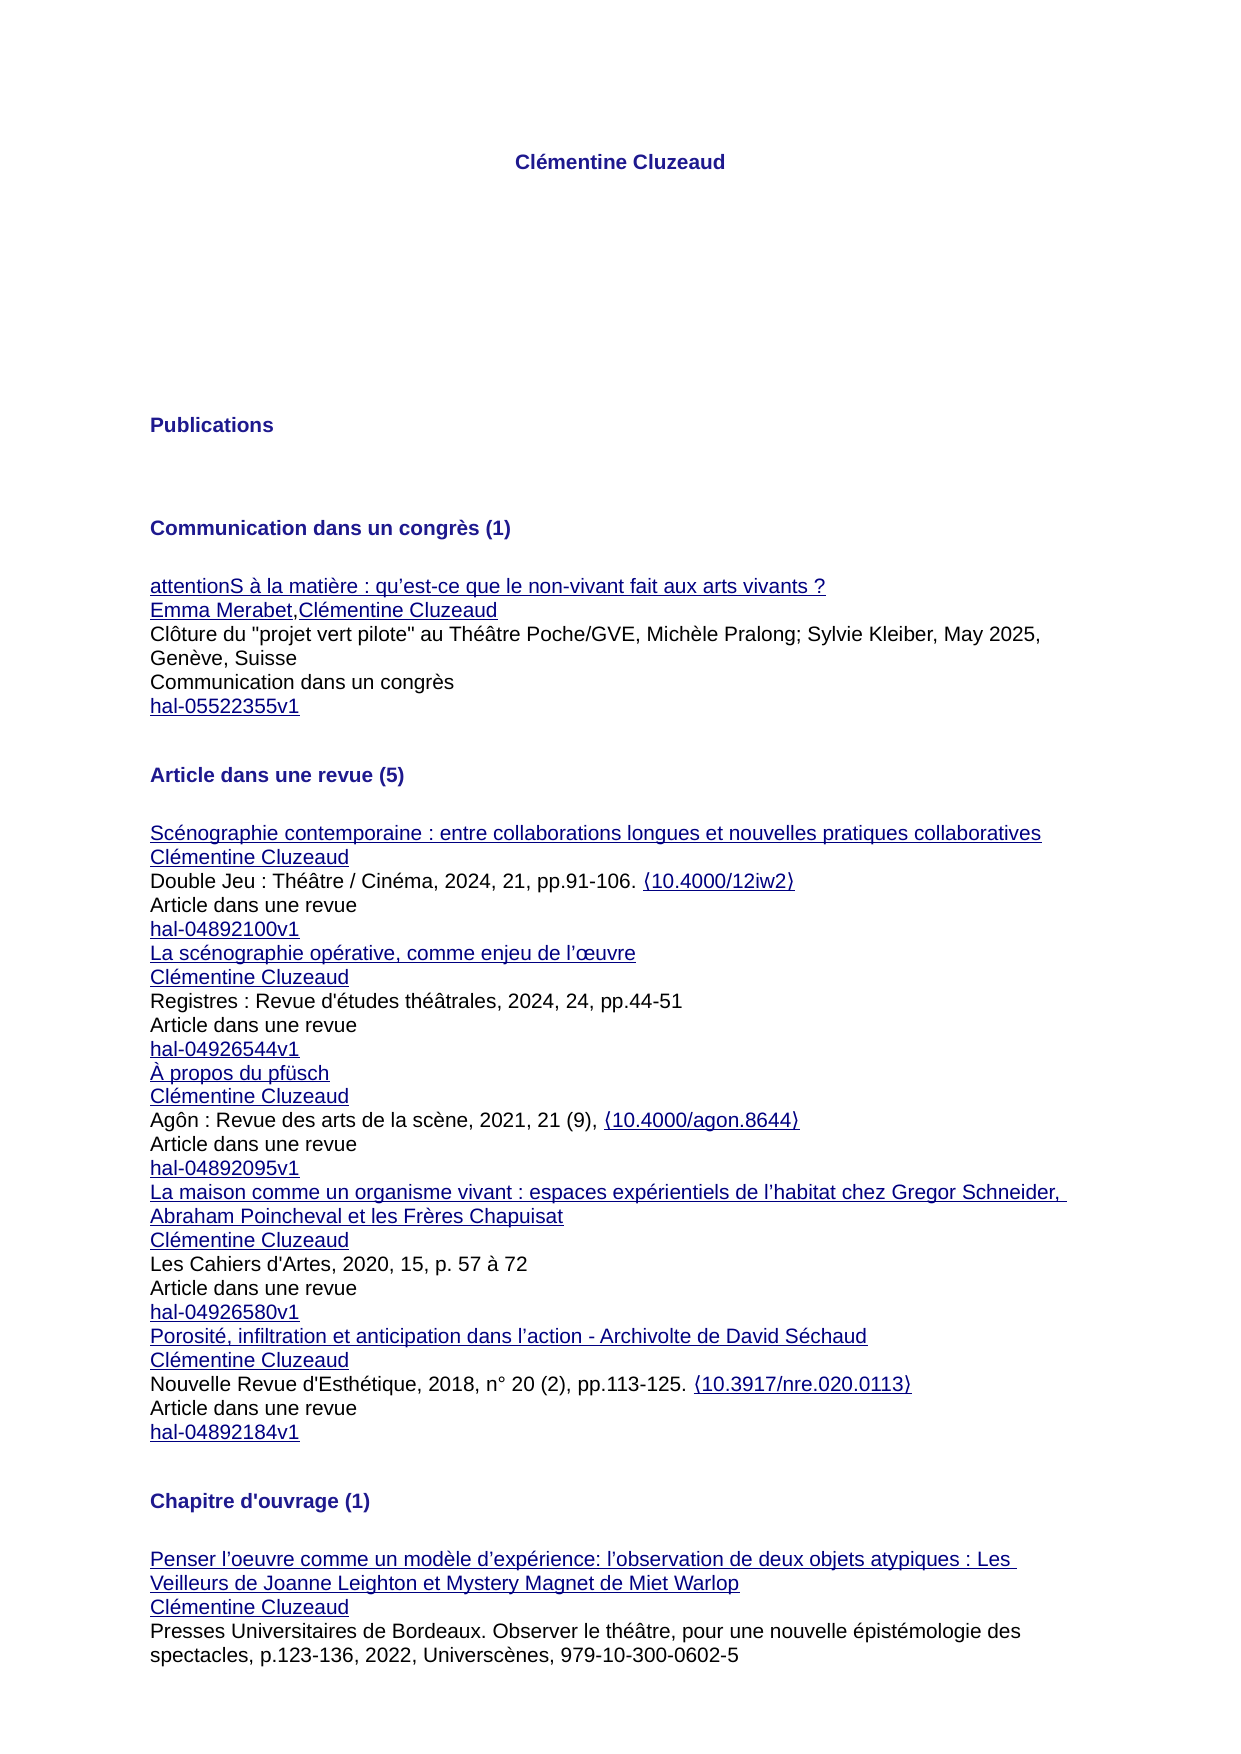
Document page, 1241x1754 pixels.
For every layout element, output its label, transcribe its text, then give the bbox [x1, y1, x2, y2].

table_cell La scénographie opérative, comme enjeu de l’œuvre Clémentine Cluzeaud Registres : Revue d'études théâtrales, 2024, 24, pp.44-51 Article dans une revue hal-04926544v1 [150, 941, 1090, 1060]
table_header Scénographie contemporaine : entre collaborations longues et nouvelles pratiques collaboratives Clémentine Cluzeaud Double Jeu : Théâtre / Cinéma, 2024, 21, pp.91-106. ⟨10.4000/12iw2⟩ Article dans une revue hal-04892100v1 [150, 821, 1090, 941]
table_cell Porosité, infiltration et anticipation dans l’action - Archivolte de David Séchaud Clémentine Cluzeaud Nouvelle Revue d'Esthétique, 2018, n° 20 (2), pp.113-125. ⟨10.3917/nre.020.0113⟩ Article dans une revue hal-04892184v1 [150, 1324, 1090, 1444]
table_cell La maison comme un organisme vivant : espaces expérientiels de l’habitat chez Gregor Schneider, Abraham Poincheval et les Frères Chapuisat Clémentine Cluzeaud Les Cahiers d'Artes, 2020, 15, p. 57 à 72 Article dans une revue hal-04926580v1 [150, 1180, 1090, 1324]
subtitle Clémentine Cluzeaud [150, 150, 1090, 174]
table_cell À propos du pfüsch Clémentine Cluzeaud Agôn : Revue des arts de la scène, 2021, 21 (9), ⟨10.4000/agon.8644⟩ Article dans une revue hal-04892095v1 [150, 1060, 1090, 1180]
table_header Penser l’oeuvre comme un modèle d’expérience: l’observation de deux objets atypiques : Les Veilleurs de Joanne Leighton et Mystery Magnet de Miet Warlop Clémentine Cluzeaud Presses Universitaires de Bordeaux. Observer le théâtre, pour une nouvelle épistémologie des spectacles, p.123-136, 2022, Universcènes, 979-10-300-0602-5 [150, 1547, 1090, 1667]
subtitle Chapitre d'ouvrage (1) [150, 1488, 1090, 1512]
subtitle Communication dans un congrès (1) [150, 516, 1090, 539]
table_header attentionS à la matière : qu’est-ce que le non-vivant fait aux arts vivants ? Emma Merabet,Clémentine Cluzeaud Clôture du "projet vert pilote" au Théâtre Poche/GVE, Michèle Pralong; Sylvie Kleiber, May 2025, Genève, Suisse Communication dans un congrès hal-05522355v1 [150, 574, 1090, 718]
subtitle Article dans une revue (5) [150, 762, 1090, 786]
subtitle Publications [150, 412, 1090, 436]
